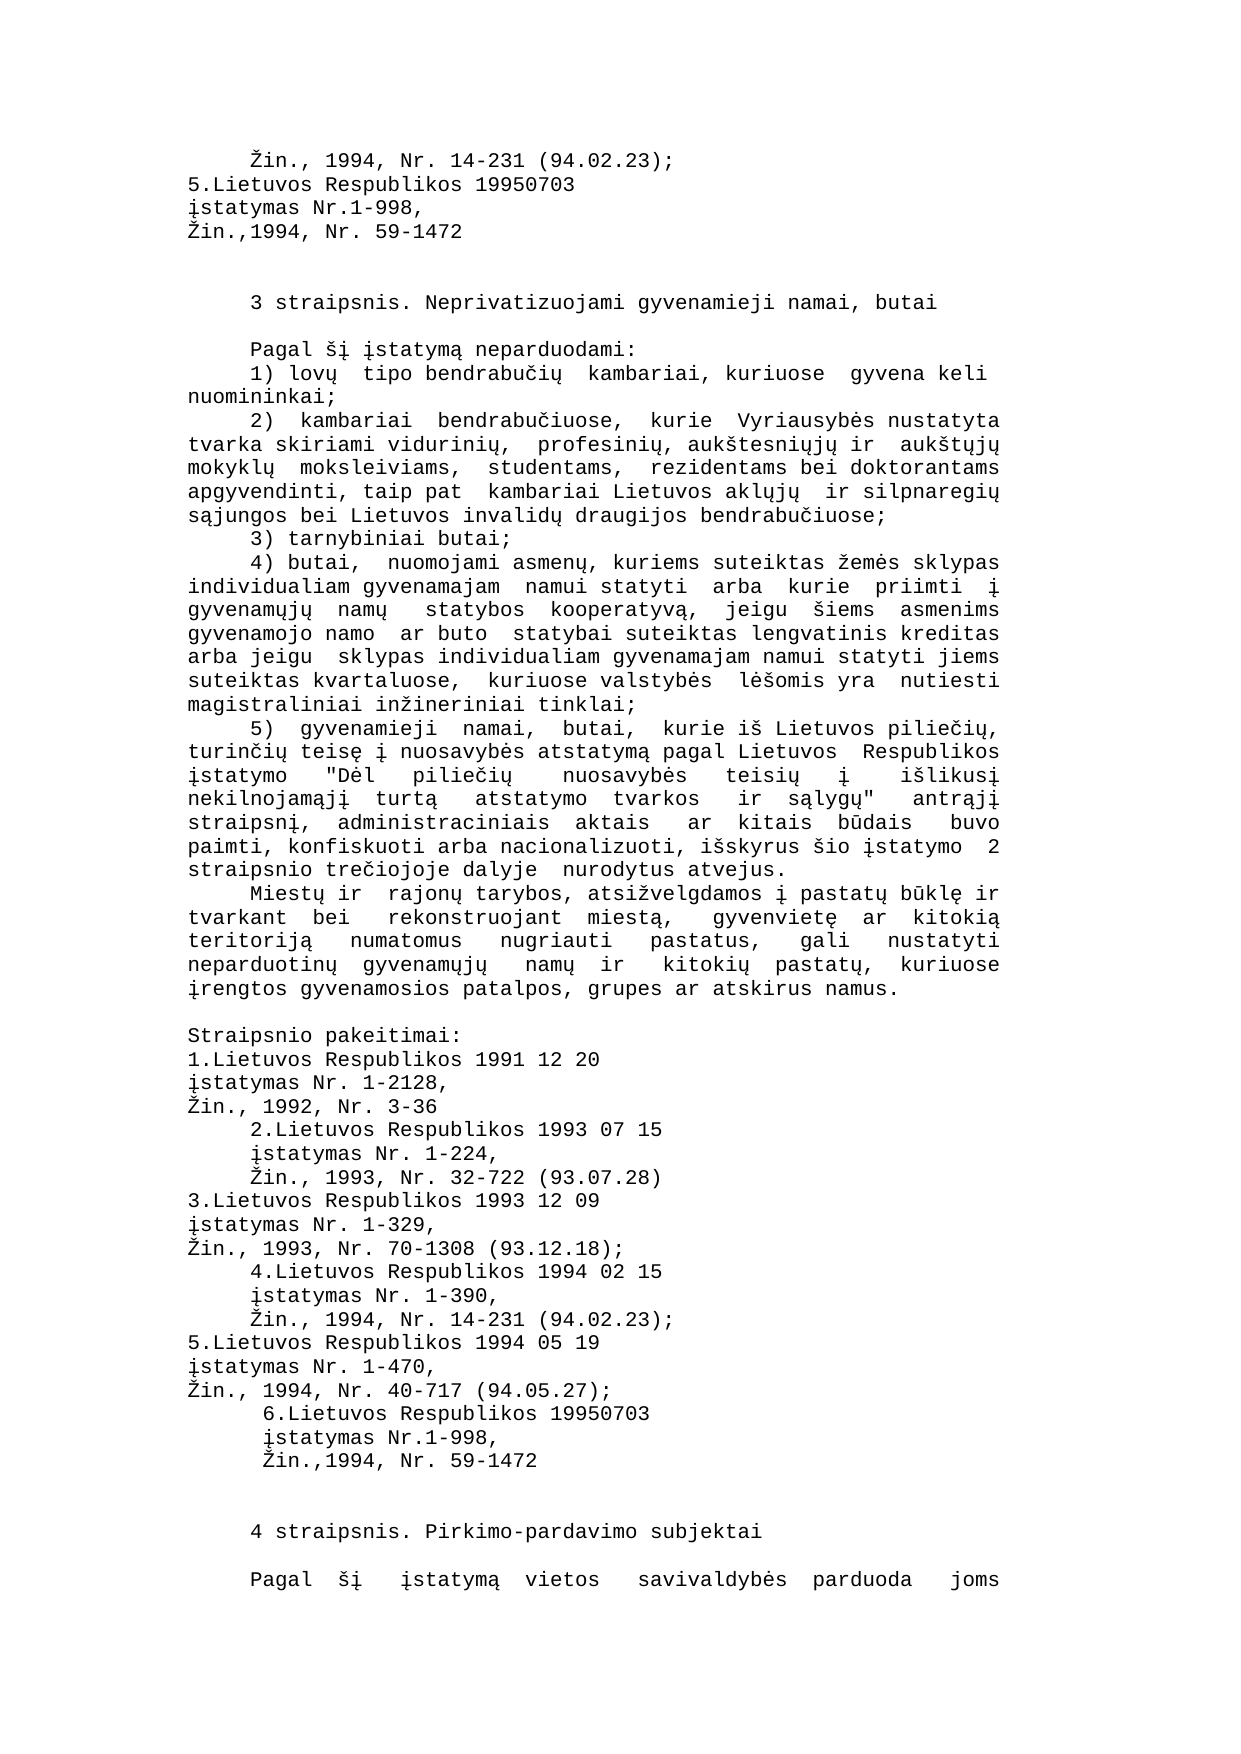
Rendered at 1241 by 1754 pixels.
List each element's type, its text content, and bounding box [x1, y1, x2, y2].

text 1) lovų tipo bendrabučių kambariai, kuriuose gyvena keli [187, 363, 1053, 386]
text įstatymo "Dėl piliečių nuosavybės teisių į išlikusį [187, 765, 1053, 788]
text 2) kambariai bendrabučiuose, kurie Vyriausybės nustatyta [187, 410, 1053, 434]
text Žin., 1993, Nr. 32-722 (93.07.28) [187, 1167, 1053, 1190]
text 5.Lietuvos Respublikos 19950703 [187, 174, 1053, 197]
text individualiam gyvenamajam namui statyti arba kurie priimti į [187, 576, 1053, 599]
text neparduotinų gyvenamųjų namų ir kitokių pastatų, kuriuose [187, 954, 1053, 978]
text 4.Lietuvos Respublikos 1994 02 15 [187, 1261, 1053, 1285]
text nuomininkai; [187, 386, 1053, 410]
text Žin.,1994, Nr. 59-1472 [187, 221, 1053, 244]
text 5) gyvenamieji namai, butai, kurie iš Lietuvos piliečių, [187, 717, 1053, 741]
text teritoriją numatomus nugriauti pastatus, gali nustatyti [187, 930, 1053, 954]
text 4 straipsnis. Pirkimo-pardavimo subjektai [187, 1521, 1053, 1545]
text 3.Lietuvos Respublikos 1993 12 09 [187, 1190, 1053, 1214]
text Miestų ir rajonų tarybos, atsižvelgdamos į pastatų būklę ir [187, 883, 1053, 907]
text suteiktas kvartaluose, kuriuose valstybės lėšomis yra nutiesti [187, 670, 1053, 694]
text įstatymas Nr.1-998, [187, 197, 1053, 221]
text Žin., 1994, Nr. 40-717 (94.05.27); [187, 1379, 1053, 1403]
text straipsnio trečiojoje dalyje nurodytus atvejus. [187, 859, 1053, 883]
text Žin., 1994, Nr. 14-231 (94.02.23); [187, 1309, 1053, 1332]
text Pagal šį įstatymą neparduodami: [187, 339, 1053, 363]
text 4) butai, nuomojami asmenų, kuriems suteiktas žemės sklypas [187, 552, 1053, 576]
text sąjungos bei Lietuvos invalidų draugijos bendrabučiuose; [187, 505, 1053, 528]
text 3) tarnybiniai butai; [187, 528, 1053, 552]
text 5.Lietuvos Respublikos 1994 05 19 [187, 1332, 1053, 1356]
text apgyvendinti, taip pat kambariai Lietuvos aklųjų ir silpnaregių [187, 481, 1053, 505]
text tvarkant bei rekonstruojant miestą, gyvenvietę ar kitokią [187, 907, 1053, 930]
text Žin., 1994, Nr. 14-231 (94.02.23); [187, 150, 1053, 174]
text paimti, konfiskuoti arba nacionalizuoti, išskyrus šio įstatymo 2 [187, 836, 1053, 859]
text gyvenamojo namo ar buto statybai suteiktas lengvatinis kreditas [187, 623, 1053, 647]
text Žin.,1994, Nr. 59-1472 [187, 1451, 1053, 1474]
text įstatymas Nr. 1-329, [187, 1214, 1053, 1238]
text arba jeigu sklypas individualiam gyvenamajam namui statyti jiems [187, 647, 1053, 670]
text gyvenamųjų namų statybos kooperatyvą, jeigu šiems asmenims [187, 599, 1053, 623]
text 3 straipsnis. Neprivatizuojami gyvenamieji namai, butai [187, 292, 1053, 316]
text 6.Lietuvos Respublikos 19950703 [187, 1403, 1053, 1427]
text 1.Lietuvos Respublikos 1991 12 20 [187, 1048, 1053, 1072]
text magistraliniai inžineriniai tinklai; [187, 694, 1053, 717]
text mokyklų moksleiviams, studentams, rezidentams bei doktorantams [187, 457, 1053, 481]
text Žin., 1992, Nr. 3-36 [187, 1096, 1053, 1119]
text įrengtos gyvenamosios patalpos, grupes ar atskirus namus. [187, 978, 1053, 1001]
text nekilnojamąjį turtą atstatymo tvarkos ir sąlygų" antrąjį [187, 788, 1053, 812]
text įstatymas Nr. 1-470, [187, 1356, 1053, 1379]
text įstatymas Nr. 1-224, [187, 1143, 1053, 1167]
text Straipsnio pakeitimai: [187, 1025, 1053, 1048]
text turinčių teisę į nuosavybės atstatymą pagal Lietuvos Respublikos [187, 741, 1053, 765]
text įstatymas Nr.1-998, [187, 1427, 1053, 1451]
text įstatymas Nr. 1-2128, [187, 1072, 1053, 1096]
text 2.Lietuvos Respublikos 1993 07 15 [187, 1119, 1053, 1143]
text tvarka skiriami vidurinių, profesinių, aukštesniųjų ir aukštųjų [187, 434, 1053, 457]
text straipsnį, administraciniais aktais ar kitais būdais buvo [187, 812, 1053, 836]
text įstatymas Nr. 1-390, [187, 1285, 1053, 1309]
text Žin., 1993, Nr. 70-1308 (93.12.18); [187, 1238, 1053, 1261]
text Pagal šį įstatymą vietos savivaldybės parduoda joms [187, 1569, 1053, 1592]
